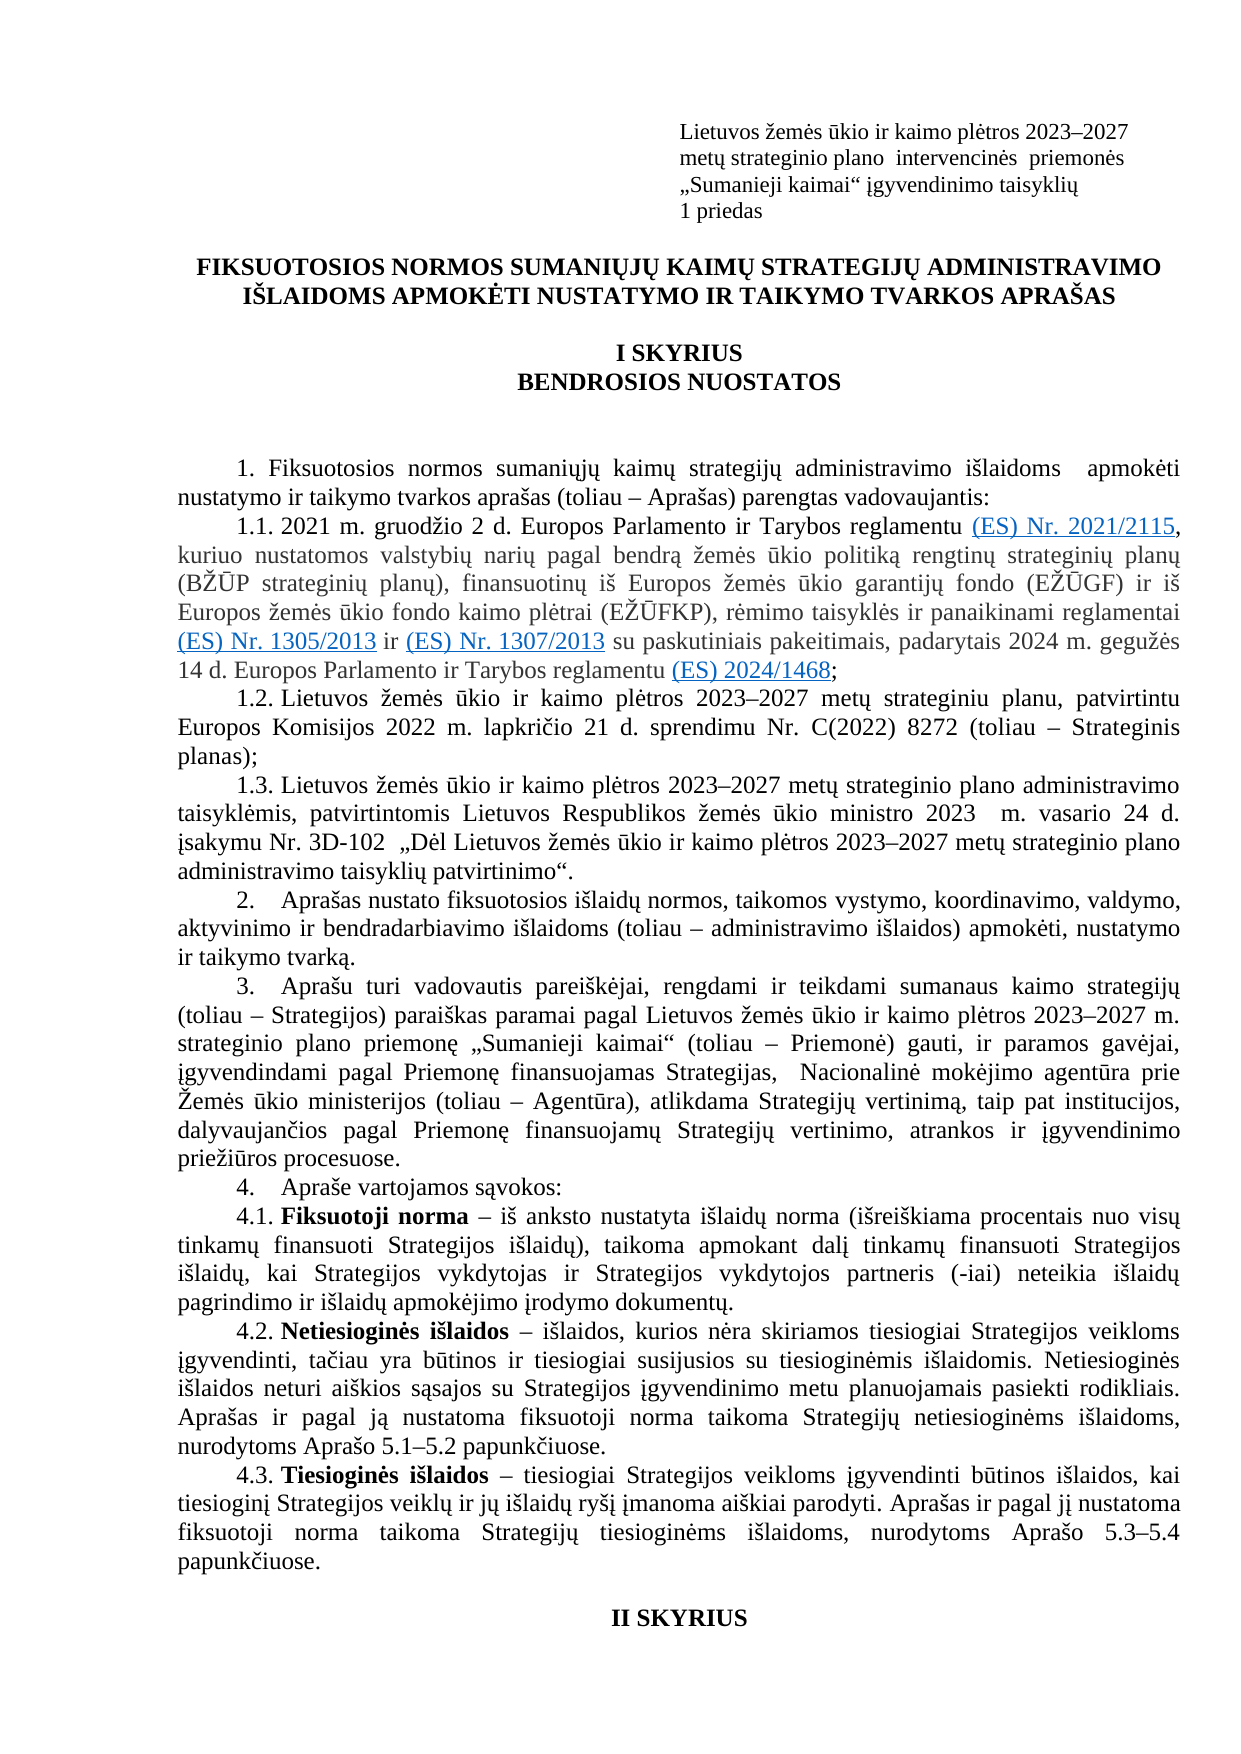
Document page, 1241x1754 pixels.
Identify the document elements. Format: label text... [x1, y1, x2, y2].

text 4.2. Netiesioginės išlaidos – išlaidos, kurios nėra skiriamos tiesiogiai Strategijos veikloms įgyvendinti, tačiau yra būtinos ir tiesiogiai susijusios su tiesioginėmis išlaidomis. Netiesioginės išlaidos neturi aiškios sąsajos su Strategijos įgyvendinimo metu planuojamais pasiekti rodikliais. Aprašas ir pagal ją nustatoma fiksuotoji norma taikoma Strategijų netiesioginėms išlaidoms, nurodytoms Aprašo 5.1–5.2 papunkčiuose. [177, 1316, 1181, 1460]
text 4. Apraše vartojamos sąvokos: [177, 1172, 1181, 1201]
text 4.1. Fiksuotoji norma – iš anksto nustatyta išlaidų norma (išreiškiama procentais nuo visų tinkamų finansuoti Strategijos išlaidų), taikoma apmokant dalį tinkamų finansuoti Strategijos išlaidų, kai Strategijos vykdytojas ir Strategijos vykdytojos partneris (-iai) neteikia išlaidų pagrindimo ir išlaidų apmokėjimo įrodymo dokumentų. [177, 1201, 1181, 1316]
text 2. Aprašas nustato fiksuotosios išlaidų normos, taikomos vystymo, koordinavimo, valdymo, aktyvinimo ir bendradarbiavimo išlaidoms (toliau – administravimo išlaidos) apmokėti, nustatymo ir taikymo tvarką. [177, 885, 1181, 971]
text 1. Fiksuotosios normos sumaniųjų kaimų strategijų administravimo išlaidoms apmokėti nustatymo ir taikymo tvarkos aprašas (toliau – Aprašas) parengtas vadovaujantis: [177, 453, 1181, 511]
text BENDROSIOS NUOSTATOS [177, 367, 1181, 396]
text 1.1. 2021 m. gruodžio 2 d. Europos Parlamento ir Tarybos reglamentu (ES) Nr. 2021/2115, kuriuo nustatomos valstybių narių pagal bendrą žemės ūkio politiką rengtinų strateginių planų (BŽŪP strateginių planų), finansuotinų iš Europos žemės ūkio garantijų fondo (EŽŪGF) ir iš Europos žemės ūkio fondo kaimo plėtrai (EŽŪFKP), rėmimo taisyklės ir panaikinami reglamentai (ES) Nr. 1305/2013 ir (ES) Nr. 1307/2013 su paskutiniais pakeitimais, padarytais 2024 m. gegužės 14 d. Europos Parlamento ir Tarybos reglamentu (ES) 2024/1468; [177, 511, 1181, 683]
text 4.3. Tiesioginės išlaidos – tiesiogiai Strategijos veikloms įgyvendinti būtinos išlaidos, kai tiesioginį Strategijos veiklų ir jų išlaidų ryšį įmanoma aiškiai parodyti. Aprašas ir pagal jį nustatoma fiksuotoji norma taikoma Strategijų tiesioginėms išlaidoms, nurodytoms Aprašo 5.3–5.4 papunkčiuose. [177, 1460, 1181, 1575]
text Lietuvos žemės ūkio ir kaimo plėtros 2023–2027 [679, 118, 1181, 144]
text 3. Aprašu turi vadovautis pareiškėjai, rengdami ir teikdami sumanaus kaimo strategijų (toliau – Strategijos) paraiškas paramai pagal Lietuvos žemės ūkio ir kaimo plėtros 2023–2027 m. strateginio plano priemonę „Sumanieji kaimai“ (toliau – Priemonė) gauti, ir paramos gavėjai, įgyvendindami pagal Priemonę finansuojamas Strategijas, Nacionalinė mokėjimo agentūra prie Žemės ūkio ministerijos (toliau – Agentūra), atlikdama Strategijų vertinimą, taip pat institucijos, dalyvaujančios pagal Priemonę finansuojamų Strategijų vertinimo, atrankos ir įgyvendinimo priežiūros procesuose. [177, 971, 1181, 1172]
text metų strateginio plano intervencinės priemonės [679, 144, 1181, 171]
text I SKYRIUS [177, 338, 1181, 367]
text 1.3. Lietuvos žemės ūkio ir kaimo plėtros 2023–2027 metų strateginio plano administravimo taisyklėmis, patvirtintomis Lietuvos Respublikos žemės ūkio ministro 2023 m. vasario 24 d. įsakymu Nr. 3D-102 „Dėl Lietuvos žemės ūkio ir kaimo plėtros 2023–2027 metų strateginio plano administravimo taisyklių patvirtinimo“. [177, 770, 1181, 885]
text „Sumanieji kaimai“ įgyvendinimo taisyklių [679, 171, 1181, 197]
text 1.2. Lietuvos žemės ūkio ir kaimo plėtros 2023–2027 metų strateginiu planu, patvirtintu Europos Komisijos 2022 m. lapkričio 21 d. sprendimu Nr. C(2022) 8272 (toliau – Strateginis planas); [177, 683, 1181, 770]
text II SKYRIUS [177, 1603, 1181, 1632]
text FIKSUOTOSIOS NORMOS SUMANIŲJŲ KAIMŲ STRATEGIJŲ ADMINISTRAVIMO IŠLAIDOMS APMOKĖTI NUSTATYMO IR TAIKYMO TVARKOS APRAŠAS [177, 252, 1181, 310]
text 1 priedas [679, 197, 1181, 223]
